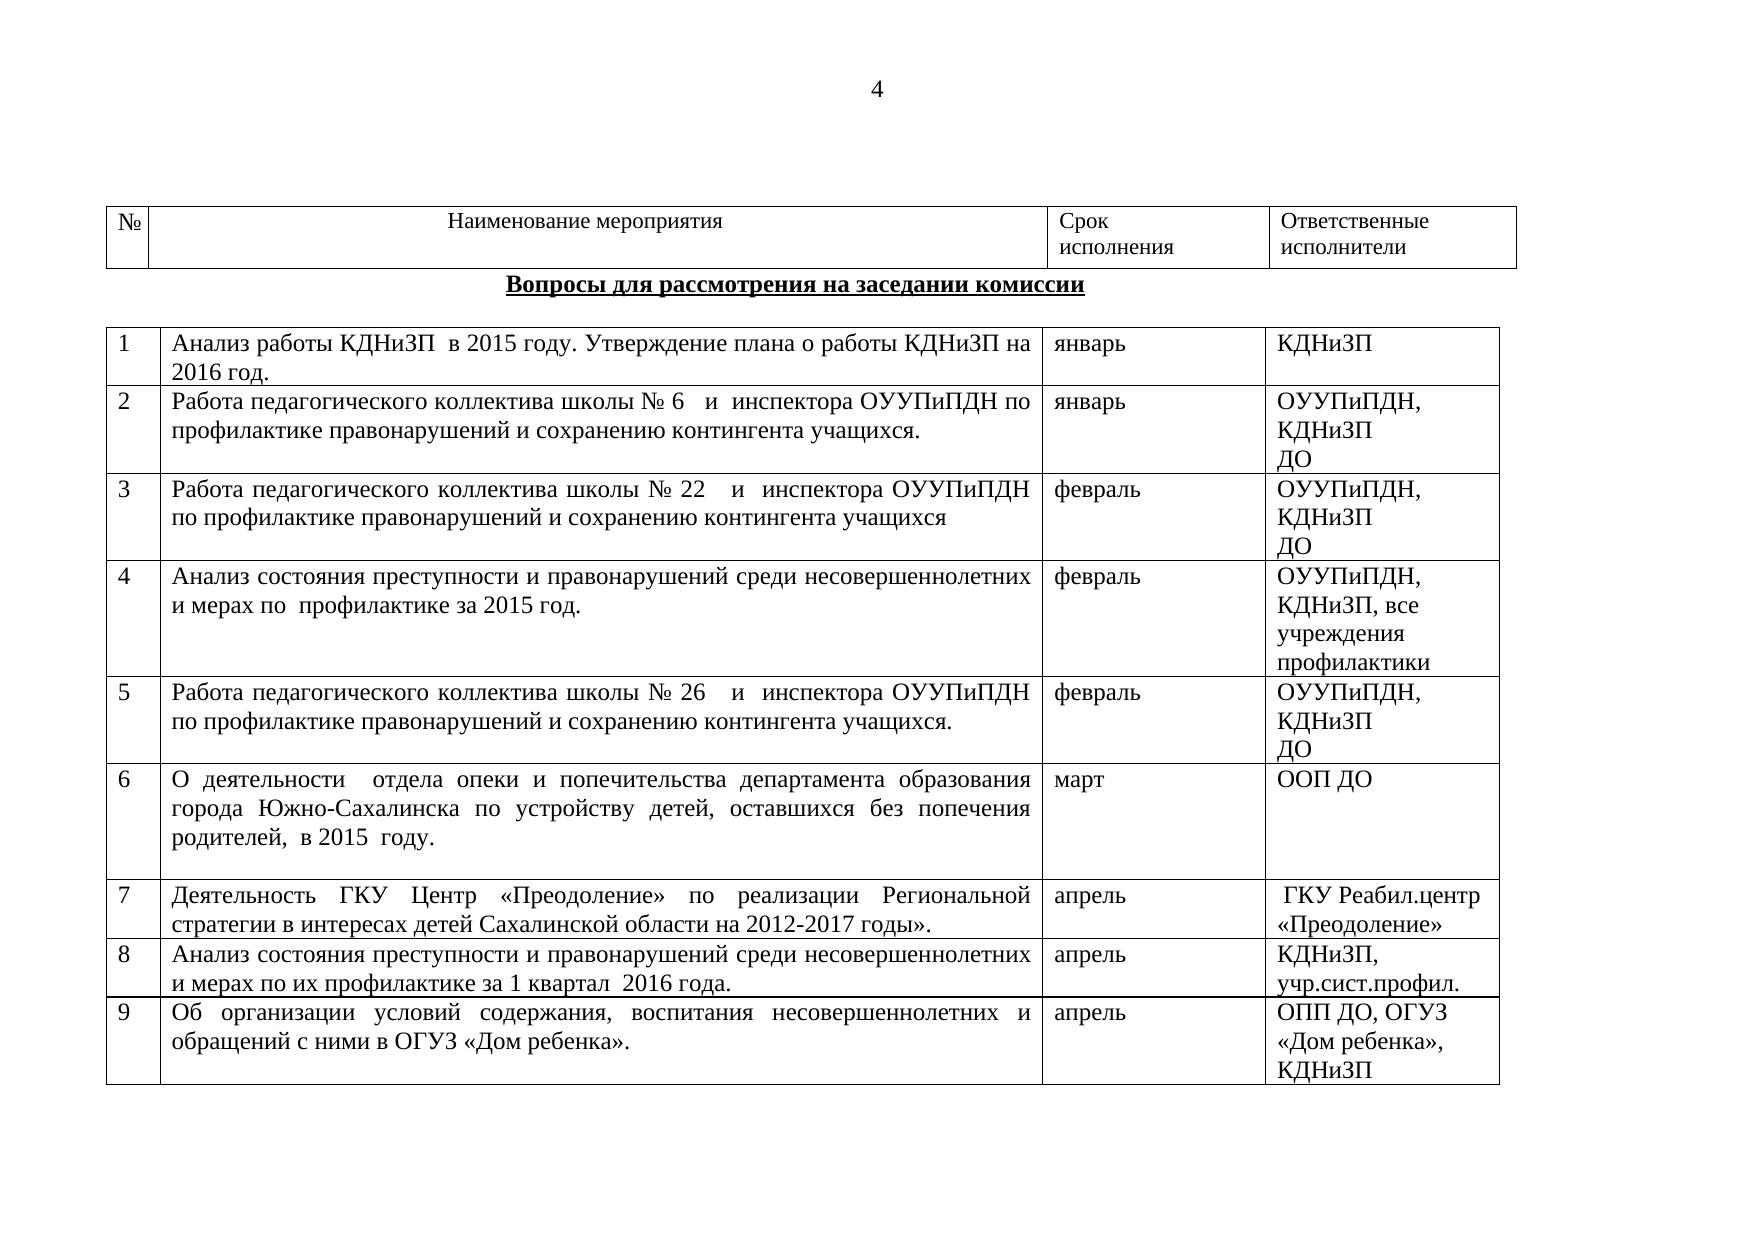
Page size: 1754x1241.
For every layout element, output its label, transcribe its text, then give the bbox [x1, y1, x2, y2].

table_cell февраль [1043, 561, 1265, 676]
table_cell Работа педагогического коллектива школы № 26 и инспектора ОУУПиПДН по профилактике правонарушений и сохранению контингента учащихся. [161, 677, 1042, 763]
table_cell Работа педагогического коллектива школы № 6 и инспектора ОУУПиПДН по профилактике правонарушений и сохранению контингента учащихся. [161, 386, 1042, 473]
table_header Анализ работы КДНиЗП в 2015 году. Утверждение плана о работы КДНиЗП на 2016 год. [161, 328, 1042, 385]
table_cell Об организации условий содержания, воспитания несовершеннолетних и обращений с ними в ОГУЗ «Дом ребенка». [161, 998, 1042, 1084]
table_cell Работа педагогического коллектива школы № 22 и инспектора ОУУПиПДН по профилактике правонарушений и сохранению контингента учащихся [161, 474, 1042, 560]
table_cell ОУУПиПДН, КДНиЗП, все учреждения профилактики [1266, 561, 1499, 676]
table_cell Анализ состояния преступности и правонарушений среди несовершеннолетних и мерах по их профилактике за 1 квартал 2016 года. [161, 939, 1042, 996]
table_cell 9 [107, 998, 160, 1084]
table_cell Анализ состояния преступности и правонарушений среди несовершеннолетних и мерах по профилактике за 2015 год. [161, 561, 1042, 676]
table_cell [1500, 676, 1504, 763]
table_cell 6 [107, 764, 160, 879]
table_cell ООП ДО [1266, 764, 1499, 879]
table_cell апрель [1043, 939, 1265, 996]
table_cell 8 [107, 939, 160, 996]
table_cell [1500, 473, 1504, 560]
table_cell ГКУ Реабил.центр «Преодоление» [1266, 880, 1499, 938]
table_cell март [1043, 764, 1265, 879]
table_header № [107, 207, 148, 268]
table_cell [1500, 996, 1504, 1084]
table_cell 2 [107, 386, 160, 473]
table_cell ОПП ДО, ОГУЗ «Дом ребенка», КДНиЗП [1266, 998, 1499, 1084]
table_header Наименование мероприятия [149, 207, 1047, 268]
text Вопросы для рассмотрения на заседании комиссии [118, 269, 1636, 298]
table_cell февраль [1043, 677, 1265, 763]
table_cell январь [1043, 386, 1265, 473]
table_header январь [1043, 328, 1265, 385]
table_cell ОУУПиПДН, КДНиЗП ДО [1266, 474, 1499, 560]
table_cell 3 [107, 474, 160, 560]
table_cell февраль [1043, 474, 1265, 560]
table_cell 7 [107, 880, 160, 938]
table_header КДНиЗП [1266, 328, 1499, 385]
table_cell [1500, 879, 1504, 938]
table_cell 4 [107, 561, 160, 676]
table_cell ОУУПиПДН, КДНиЗП ДО [1266, 677, 1499, 763]
table_cell [1500, 385, 1504, 473]
table_cell апрель [1043, 880, 1265, 938]
table_cell ОУУПиПДН, КДНиЗП ДО [1266, 386, 1499, 473]
table_cell 5 [107, 677, 160, 763]
table_cell [1500, 560, 1504, 676]
table_cell апрель [1043, 998, 1265, 1084]
table_header Ответственные исполнители [1270, 207, 1516, 268]
table_header [1500, 327, 1504, 385]
table_cell КДНиЗП, учр.сист.профил. [1266, 939, 1499, 996]
table_header Срок исполнения [1048, 207, 1269, 268]
table_cell О деятельности отдела опеки и попечительства департамента образования города Южно-Сахалинска по устройству детей, оставшихся без попечения родителей, в 2015 году. [161, 764, 1042, 879]
table_cell Деятельность ГКУ Центр «Преодоление» по реализации Региональной стратегии в интересах детей Сахалинской области на 2012-2017 годы». [161, 880, 1042, 938]
table_cell [1500, 938, 1504, 996]
table_header 1 [107, 328, 160, 385]
table_cell [1500, 763, 1504, 879]
